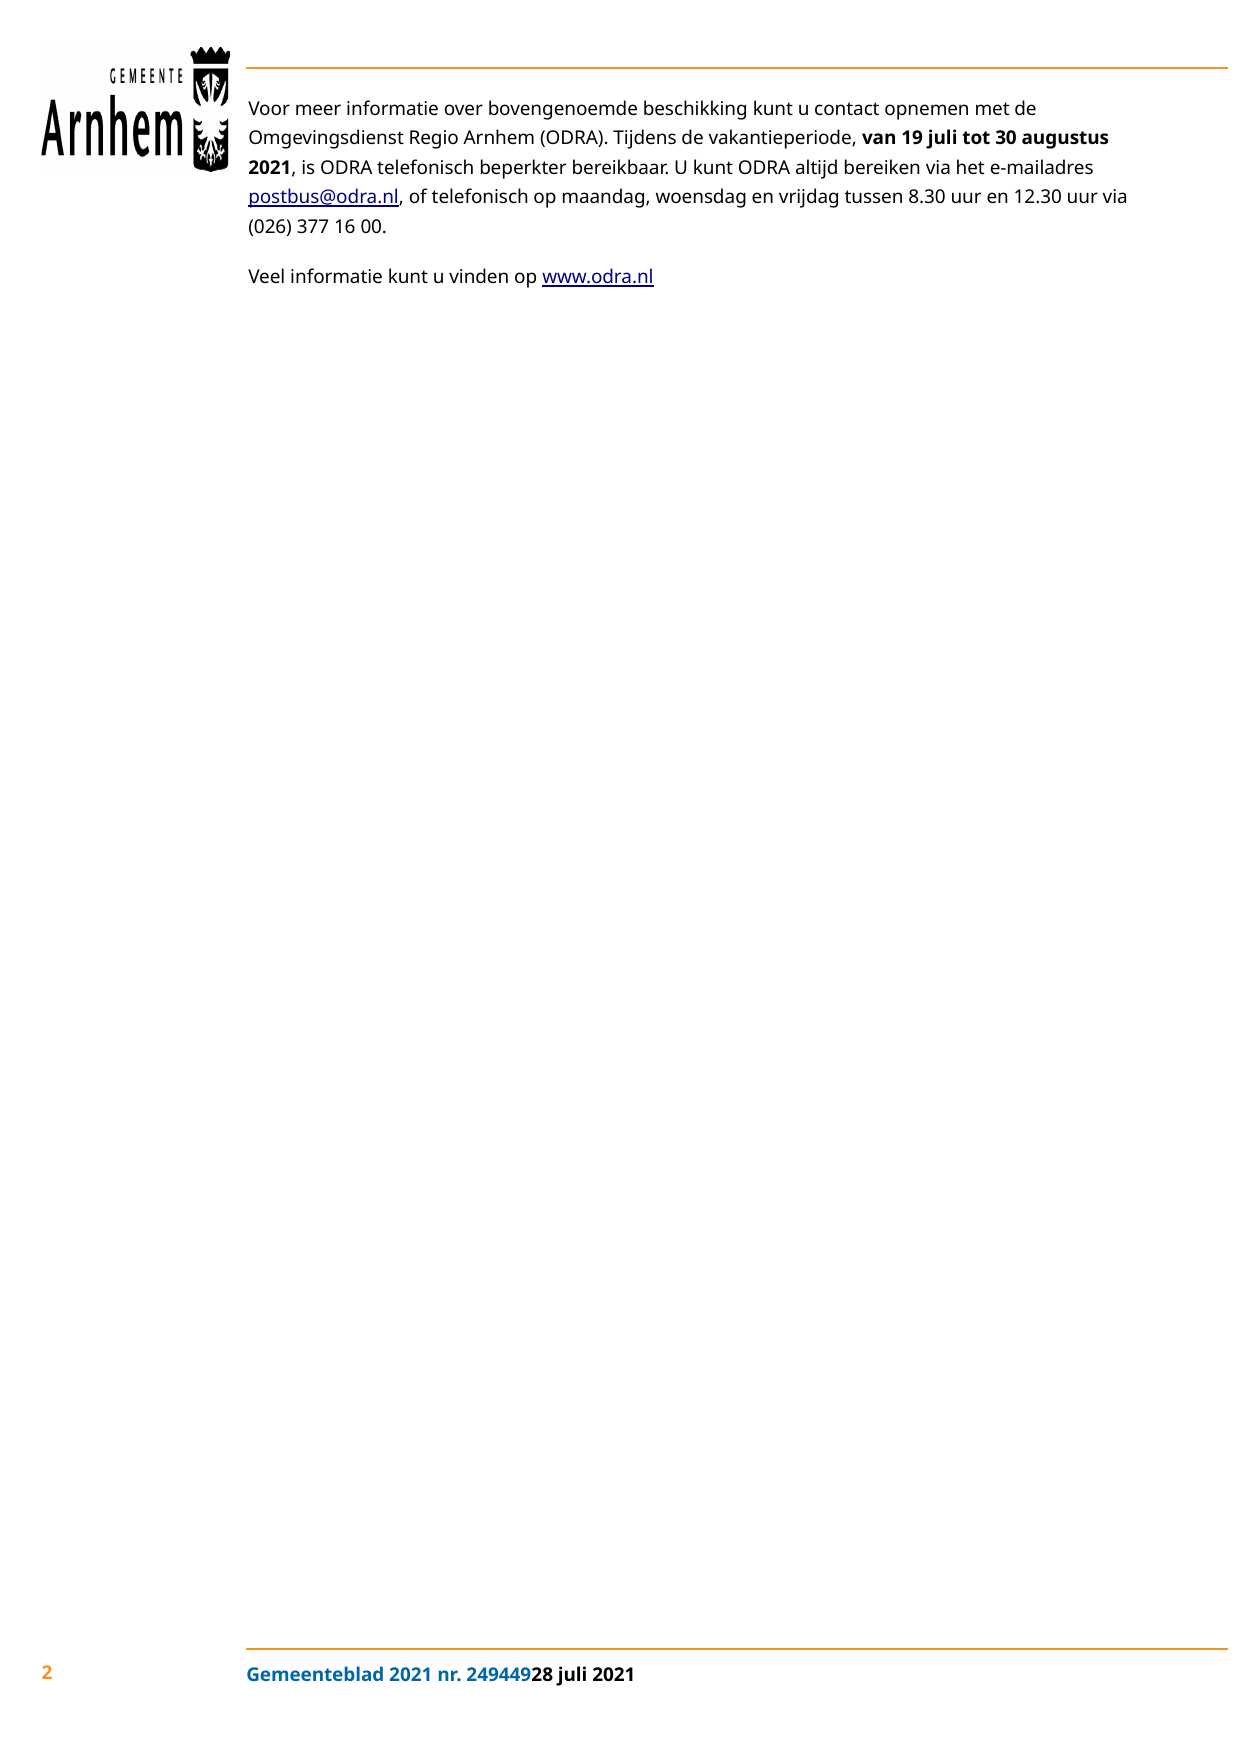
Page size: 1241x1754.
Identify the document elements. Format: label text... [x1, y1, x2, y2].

text Voor meer informatie over bovengenoemde beschikking kunt u contact opnemen met de Omgevingsdienst Regio Arnhem (ODRA). Tijdens de vakantieperiode, van 19 juli tot 30 augustus 2021, is ODRA telefonisch beperkter bereikbaar. U kunt ODRA altijd bereiken via het e-mailadres postbus@odra.nl, of telefonisch op maandag, woensdag en vrijdag tussen 8.30 uur en 12.30 uur via (026) 377 16 00. [248, 95, 1152, 239]
picture [41, 47, 231, 172]
text Veel informatie kunt u vinden op www.odra.nl [248, 263, 1152, 289]
